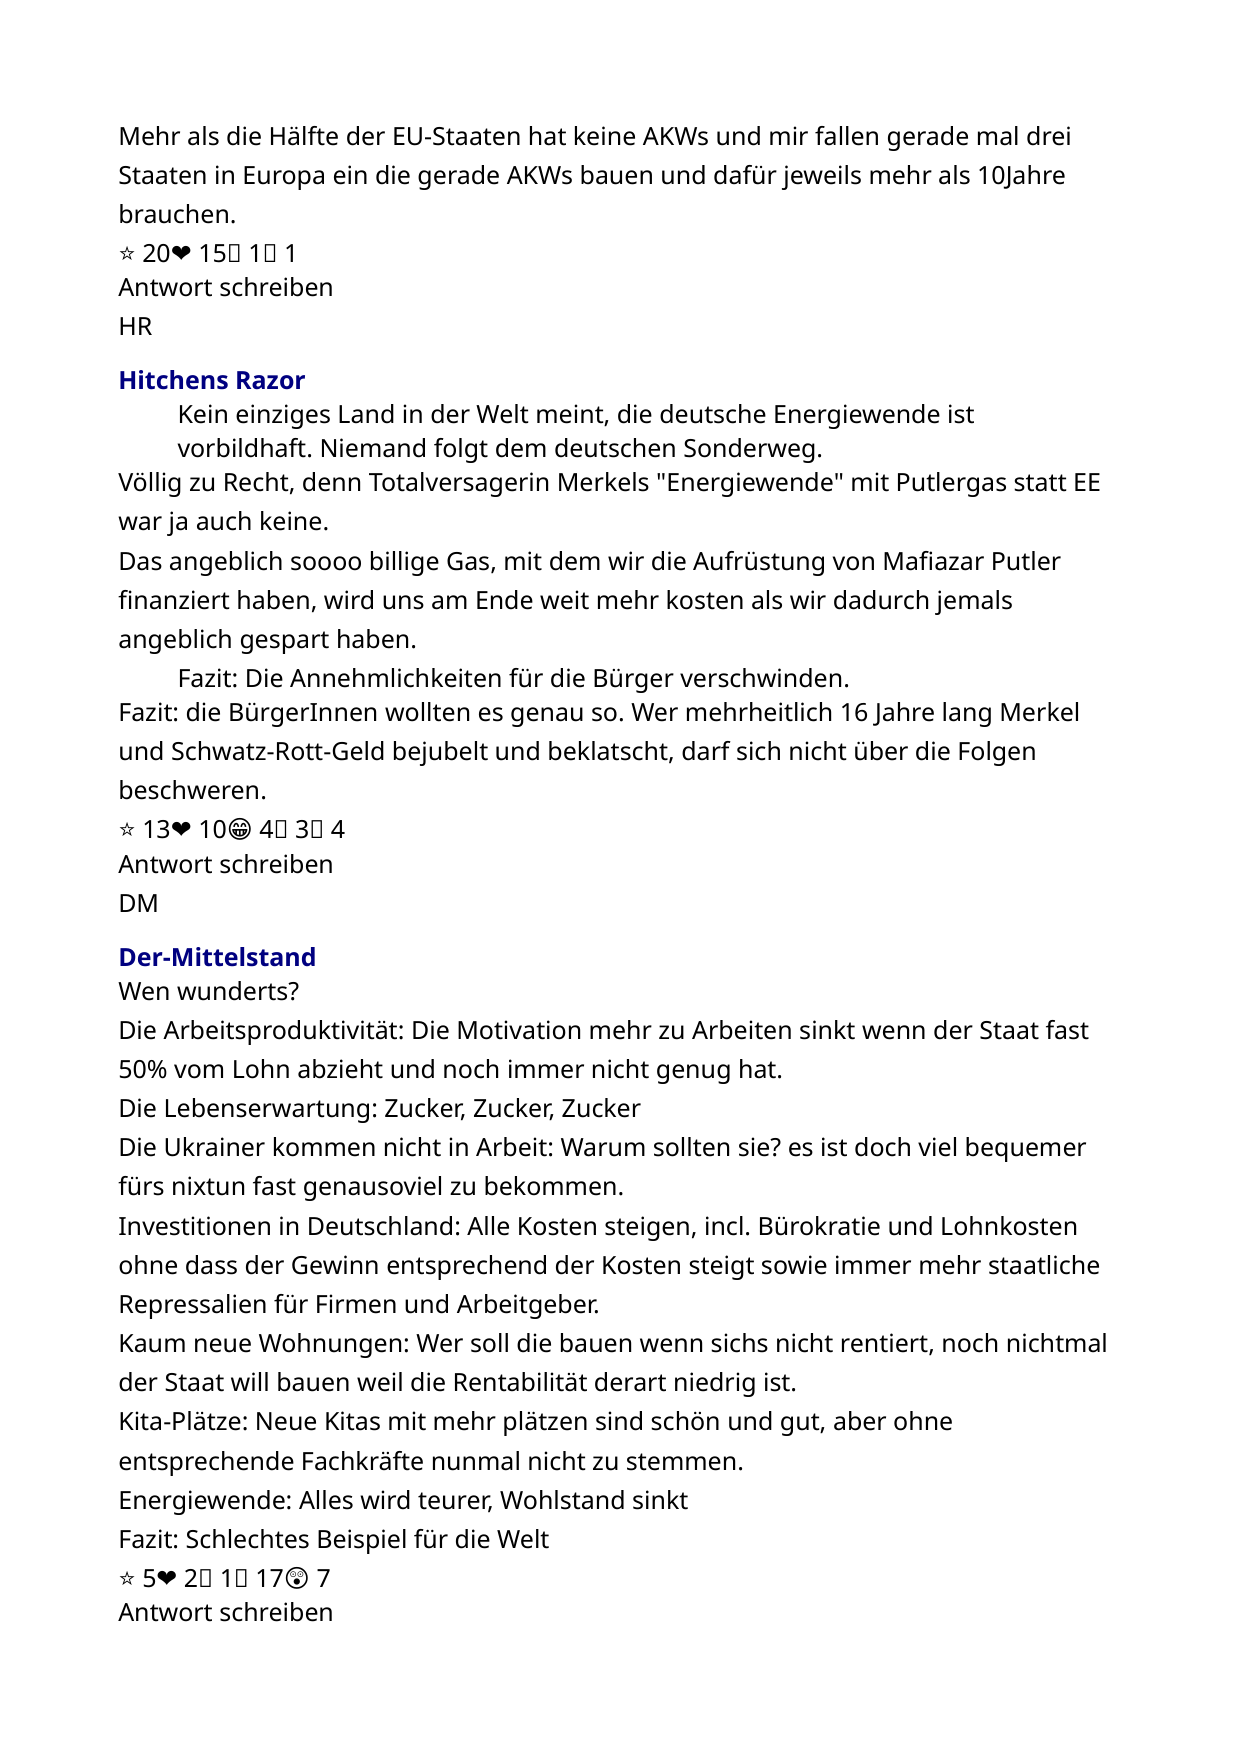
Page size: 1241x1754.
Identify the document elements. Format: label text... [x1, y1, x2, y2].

text Die Ukrainer kommen nicht in Arbeit: Warum sollten sie? es ist doch viel bequemer fürs nixtun fast genausoviel zu bekommen. [118, 1130, 1122, 1203]
text Kaum neue Wohnungen: Wer soll die bauen wenn sichs nicht rentiert, noch nichtmal der Staat will bauen weil die Rentabilität derart niedrig ist. [118, 1326, 1122, 1399]
text Kein einziges Land in der Welt meint, die deutsche Energiewende ist vorbildhaft. Niemand folgt dem deutschen Sonderweg. [177, 397, 1063, 465]
text Die Arbeitsproduktivität: Die Motivation mehr zu Arbeiten sinkt wenn der Staat fast 50% vom Lohn abzieht und noch immer nicht genug hat. [118, 1012, 1122, 1086]
text Investitionen in Deutschland: Alle Kosten steigen, incl. Bürokratie und Lohnkosten ohne dass der Gewinn entsprechend der Kosten steigt sowie immer mehr staatliche Repressalien für Firmen und Arbeitgeber. [118, 1208, 1122, 1321]
text Wen wunderts? [118, 973, 1122, 1007]
text Völlig zu Recht, denn Totalversagerin Merkels "Energiewende" mit Putlergas statt EE war ja auch keine. Das angeblich soooo billige Gas, mit dem wir die Aufrüstung von Mafiazar Putler finanziert haben, wird uns am Ende weit mehr kosten als wir dadurch jemals angeblich gespart haben. [118, 465, 1122, 656]
text Fazit: die BürgerInnen wollten es genau so. Wer mehrheitlich 16 Jahre lang Merkel und Schwatz-Rott-Geld bejubelt und beklatscht, darf sich nicht über die Folgen beschweren. [118, 695, 1122, 807]
text Antwort schreiben [118, 270, 1122, 304]
text Energiewende: Alles wird teurer, Wohlstand sinkt [118, 1482, 1122, 1516]
text Fazit: Die Annehmlichkeiten für die Bürger verschwinden. [177, 661, 1063, 695]
text DM [118, 885, 1122, 919]
text Antwort schreiben [118, 846, 1122, 880]
subtitle Hitchens Razor [118, 363, 1122, 397]
text Die Lebenserwartung: Zucker, Zucker, Zucker [118, 1091, 1122, 1125]
text ⭐️ 13❤️ 10😁 4🙁 3🤨 4 [118, 812, 1122, 846]
text ⭐️ 20❤️ 15🙁 1🤨 1 [118, 236, 1122, 270]
text Fazit: Schlechtes Beispiel für die Welt [118, 1522, 1122, 1556]
text Kita-Plätze: Neue Kitas mit mehr plätzen sind schön und gut, aber ohne entsprechende Fachkräfte nunmal nicht zu stemmen. [118, 1404, 1122, 1477]
text Mehr als die Hälfte der EU-Staaten hat keine AKWs und mir fallen gerade mal drei Staaten in Europa ein die gerade AKWs bauen und dafür jeweils mehr als 10Jahre brauchen. [118, 118, 1122, 231]
text Antwort schreiben [118, 1595, 1122, 1629]
text HR [118, 309, 1122, 343]
subtitle Der-Mittelstand [118, 939, 1122, 973]
text ⭐️ 5❤️ 2🙁 1🤨 17😲 7 [118, 1561, 1122, 1595]
